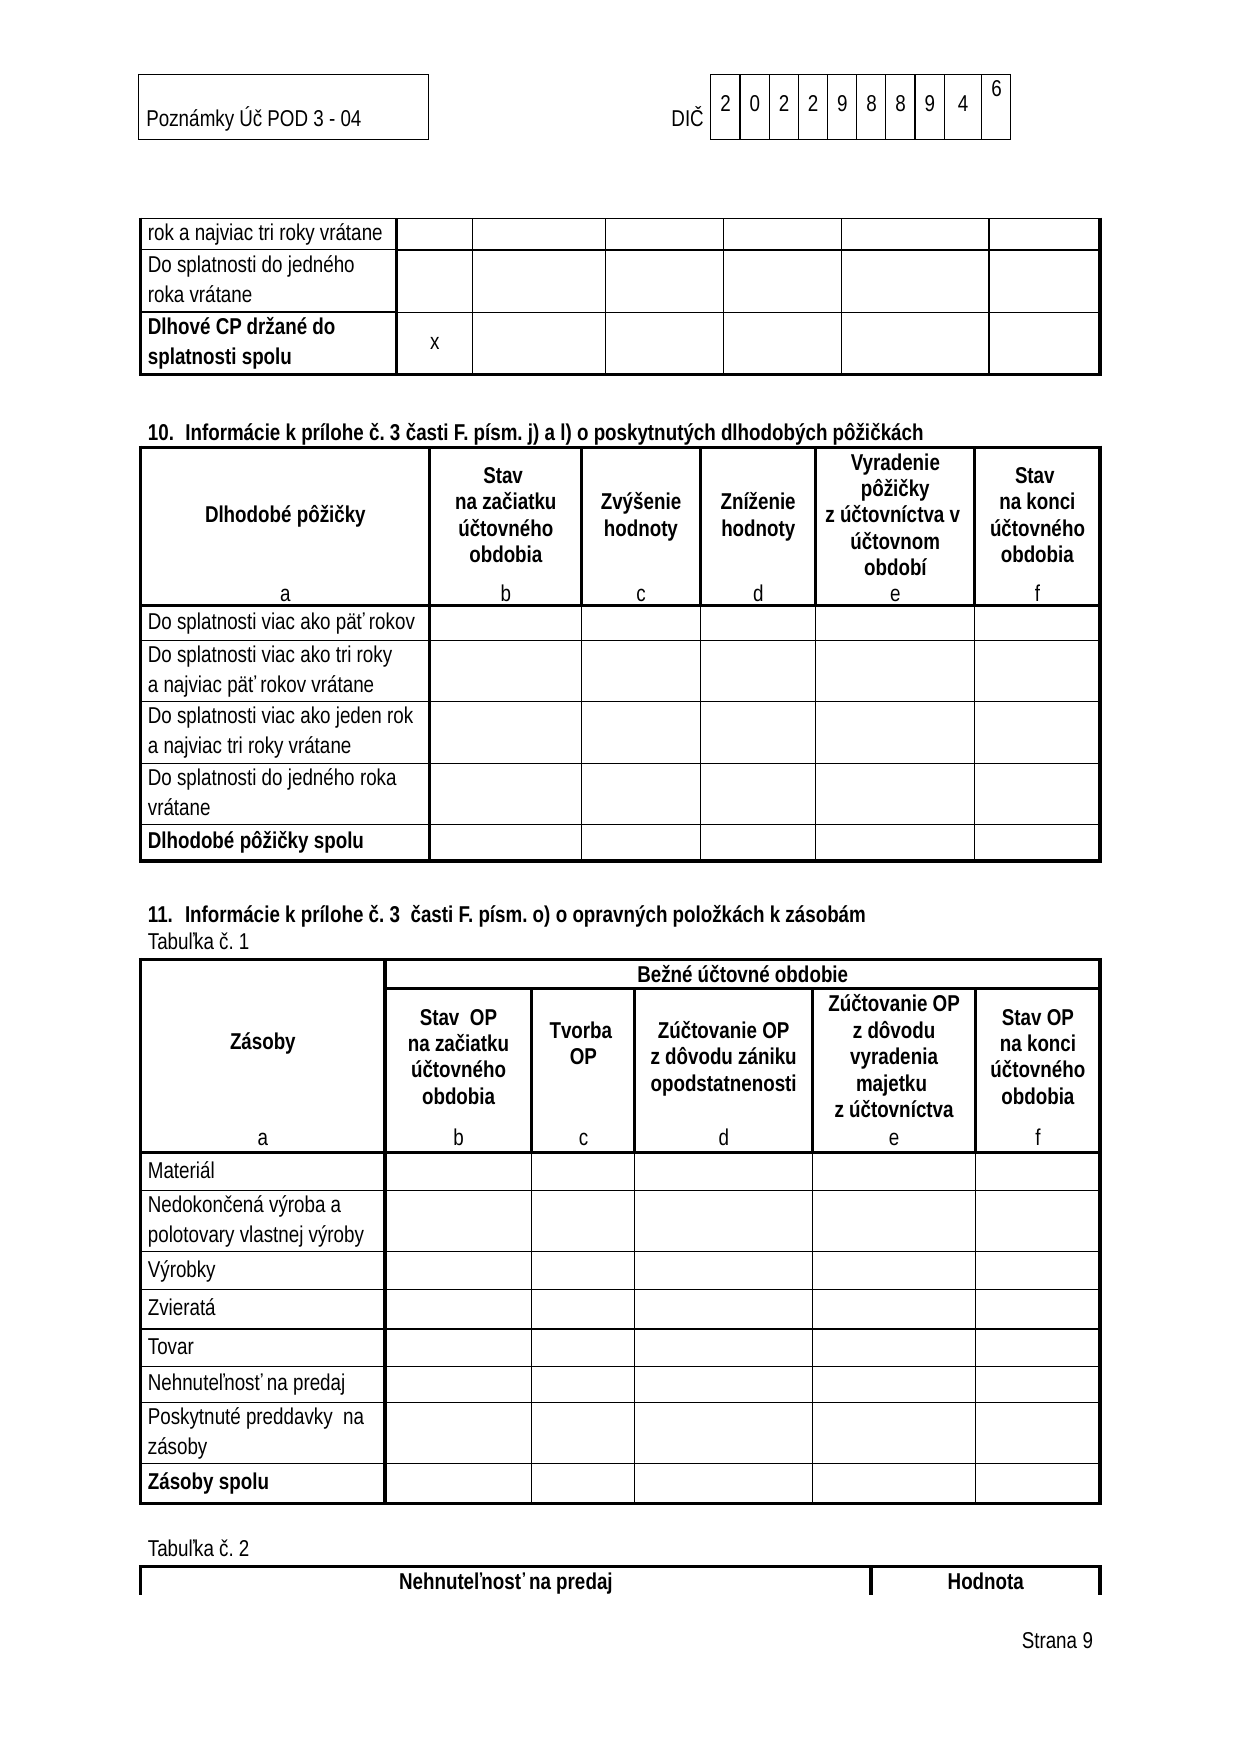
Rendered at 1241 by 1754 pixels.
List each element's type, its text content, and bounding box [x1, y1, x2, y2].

table_cell [606, 219, 723, 249]
table_cell Dlhodobé pôžičky spolu [142, 825, 428, 859]
text Tabuľka č. 2 [148, 1535, 1093, 1561]
table_cell [976, 1330, 1098, 1366]
table_cell [635, 1464, 812, 1502]
table_cell [976, 1464, 1098, 1502]
table_cell [813, 1252, 975, 1289]
table_cell [976, 1252, 1098, 1289]
table_cell [635, 1252, 812, 1289]
table_cell [724, 219, 841, 249]
table_cell [387, 1464, 531, 1502]
table_cell [398, 219, 472, 249]
table_cell d [702, 580, 814, 604]
table_header Hodnota [873, 1568, 1098, 1594]
table_header Dlhodobé pôžičky [142, 449, 428, 580]
table_cell [701, 607, 815, 639]
table_cell [813, 1464, 975, 1502]
table_cell [431, 607, 581, 639]
table_cell [975, 607, 1098, 639]
table_cell [532, 1330, 634, 1366]
table_cell [532, 1252, 634, 1289]
table_cell Výrobky [142, 1252, 383, 1289]
table_cell [975, 641, 1098, 701]
table_cell [976, 1367, 1098, 1402]
table_cell [387, 1191, 531, 1251]
table_cell Stav OP na konci účtovného obdobia [977, 990, 1098, 1122]
table_cell [990, 219, 1098, 249]
table_cell [701, 641, 815, 701]
table_header Stav na začiatku účtovného obdobia [431, 449, 580, 580]
table_cell Do splatnosti viac ako jeden rok a najviac tri roky vrátane [142, 702, 428, 762]
table_cell f [977, 1122, 1098, 1151]
table_cell [635, 1191, 812, 1251]
table_cell Stav OP na začiatku účtovného obdobia [387, 990, 530, 1122]
table_cell Do splatnosti do jedného roka vrátane [142, 250, 395, 311]
table_cell Zásoby spolu [142, 1464, 383, 1502]
table_cell a [142, 580, 428, 604]
table_cell d [636, 1122, 811, 1151]
table_cell [635, 1367, 812, 1402]
table_cell [532, 1464, 634, 1502]
table_cell [532, 1367, 634, 1402]
table_cell [816, 825, 974, 859]
title Informácie k prílohe č. 3 časti F. písm. o) o opravných položkách k zásobám [148, 901, 1093, 928]
table_cell [635, 1330, 812, 1366]
table_cell c [533, 1122, 633, 1151]
table_cell [975, 764, 1098, 824]
table_header Zvýšenie hodnoty [583, 449, 699, 580]
table_cell [976, 1403, 1098, 1463]
table_cell [387, 1367, 531, 1402]
table_cell [582, 764, 700, 824]
table_cell [635, 1154, 812, 1189]
table_cell [975, 702, 1098, 762]
table_cell [816, 607, 974, 639]
table_cell [976, 1290, 1098, 1328]
table_cell [473, 313, 605, 373]
table_cell [635, 1290, 812, 1328]
table_cell [813, 1403, 975, 1463]
table_cell [701, 702, 815, 762]
table_cell [387, 1403, 531, 1463]
table_cell [387, 1330, 531, 1366]
table_cell [990, 313, 1098, 373]
table_cell [635, 1403, 812, 1463]
table_cell Nedokončená výroba a polotovary vlastnej výroby [142, 1191, 383, 1251]
table_cell [387, 1154, 531, 1189]
table_cell [473, 251, 605, 311]
table_cell Tovar [142, 1330, 383, 1366]
table_header Zníženie hodnoty [702, 449, 814, 580]
table_cell [842, 313, 988, 373]
table_cell [816, 641, 974, 701]
table_cell Do splatnosti viac ako päť rokov [142, 607, 428, 639]
table_header Zásoby [142, 961, 383, 1122]
text Tabuľka č. 1 [148, 928, 1093, 954]
table_cell [976, 1154, 1098, 1189]
table_cell [813, 1290, 975, 1328]
table_cell [431, 764, 581, 824]
table_cell Tvorba OP [533, 990, 633, 1122]
table_cell b [431, 580, 580, 604]
table_cell a [142, 1122, 383, 1151]
table_cell [606, 313, 723, 373]
table_cell [387, 1290, 531, 1328]
table_cell rok a najviac tri roky vrátane [142, 219, 395, 249]
table_cell [387, 1252, 531, 1289]
table_cell Zúčtovanie OP z dôvodu vyradenia majetku z účtovníctva [814, 990, 974, 1122]
table_cell Poskytnuté preddavky na zásoby [142, 1403, 383, 1463]
table_cell e [817, 580, 973, 604]
table_cell [473, 219, 605, 249]
table_cell [813, 1154, 975, 1189]
table_cell [976, 1191, 1098, 1251]
table_cell [842, 251, 988, 311]
table_cell Dlhové CP držané do splatnosti spolu [142, 313, 395, 373]
table_cell [724, 313, 841, 373]
table_cell [701, 764, 815, 824]
table_cell [842, 219, 988, 249]
table_cell [606, 251, 723, 311]
table_header Vyradenie pôžičky z účtovníctva v účtovnom období [817, 449, 973, 580]
table_cell Zvieratá [142, 1290, 383, 1328]
table_cell Zúčtovanie OP z dôvodu zániku opodstatnenosti [636, 990, 811, 1122]
table_cell e [814, 1122, 974, 1151]
table_header Stav na konci účtovného obdobia [976, 449, 1098, 580]
table_cell [816, 702, 974, 762]
table_cell [431, 641, 581, 701]
table_cell [582, 702, 700, 762]
table_cell [532, 1191, 634, 1251]
table_cell [582, 825, 700, 859]
table_cell Do splatnosti do jedného roka vrátane [142, 764, 428, 824]
table_cell Materiál [142, 1154, 383, 1189]
table_cell c [583, 580, 699, 604]
table_cell [724, 251, 841, 311]
table_cell [398, 251, 472, 311]
table_cell [701, 825, 815, 859]
table_cell [532, 1154, 634, 1189]
table_cell [813, 1330, 975, 1366]
table_cell [532, 1290, 634, 1328]
table_cell Do splatnosti viac ako tri roky a najviac päť rokov vrátane [142, 641, 428, 701]
table_header Bežné účtovné obdobie [387, 961, 1098, 987]
table_cell [975, 825, 1098, 859]
table_cell f [976, 580, 1098, 604]
table_cell x [398, 313, 472, 373]
table_cell [532, 1403, 634, 1463]
table_cell [816, 764, 974, 824]
table_cell [431, 702, 581, 762]
table_cell b [387, 1122, 530, 1151]
table_cell [990, 251, 1098, 311]
table_cell [813, 1367, 975, 1402]
table_cell Nehnuteľnosť na predaj [142, 1367, 383, 1402]
table_cell [813, 1191, 975, 1251]
table_header Nehnuteľnosť na predaj [142, 1568, 869, 1594]
title Informácie k prílohe č. 3 časti F. písm. j) a l) o poskytnutých dlhodobých pôžičkách [148, 419, 1093, 446]
table_cell [582, 607, 700, 639]
table_cell [431, 825, 581, 859]
table_cell [582, 641, 700, 701]
